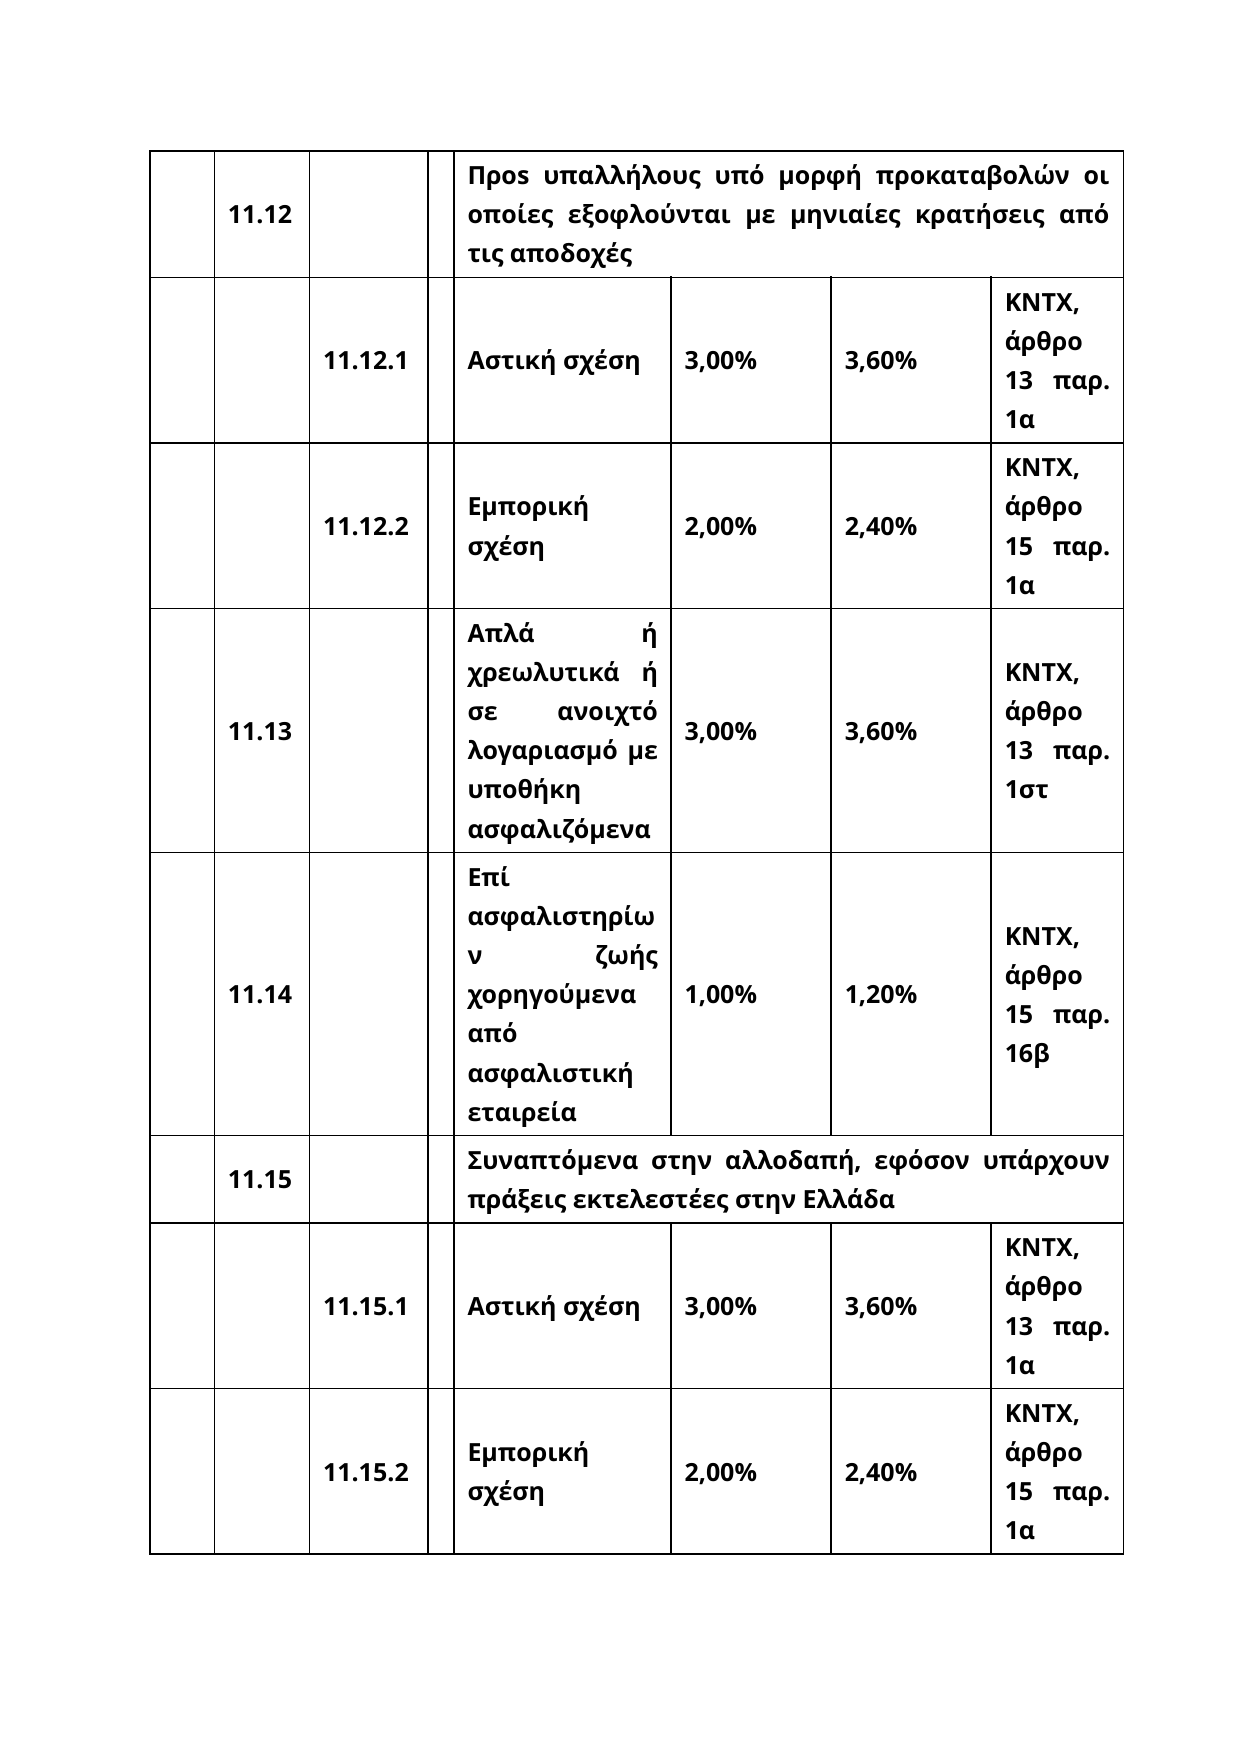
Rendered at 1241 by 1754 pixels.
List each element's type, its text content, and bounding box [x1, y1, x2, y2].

table_cell 11.12.1 [310, 278, 427, 442]
table_cell [215, 1224, 309, 1388]
table_cell Επί ασφαλιστηρίων ζωής χορηγούμενα από ασφαλιστική εταιρεία [455, 853, 670, 1135]
table_cell 3,00% [672, 609, 830, 852]
table_cell Συναπτόμενα στην αλλοδαπή, εφόσον υπάρχουν πράξεις εκτελεστέες στην Ελλάδα [455, 1136, 1123, 1222]
table_cell [215, 278, 309, 442]
table_cell Αστική σχέση [455, 278, 670, 442]
table_cell 11.13 [215, 609, 309, 852]
table_cell 2,40% [832, 1389, 990, 1553]
table_cell [429, 1224, 453, 1388]
table_cell [151, 444, 214, 608]
table_cell [310, 609, 427, 852]
table_cell ΚΝΤΧ, άρθρο 15 παρ. 1α [992, 1389, 1123, 1553]
table_cell [151, 1224, 214, 1388]
table_cell Εμπορική σχέση [455, 444, 670, 608]
table_cell 3,60% [832, 1224, 990, 1388]
table_cell [151, 278, 214, 442]
table_cell 11.15.2 [310, 1389, 427, 1553]
table_cell 2,00% [672, 444, 830, 608]
table_cell 11.14 [215, 853, 309, 1135]
table_cell 3,00% [672, 1224, 830, 1388]
table_cell 11.12.2 [310, 444, 427, 608]
table_cell ΚΝΤΧ, άρθρο 13 παρ. 1α [992, 278, 1123, 442]
table_cell 11.15.1 [310, 1224, 427, 1388]
table_cell 1,00% [672, 853, 830, 1135]
table_cell ΚΝΤΧ, άρθρο 15 παρ. 1α [992, 444, 1123, 608]
table_cell [429, 152, 453, 276]
table_cell [429, 1136, 453, 1222]
table_cell [151, 853, 214, 1135]
table_cell 11.15 [215, 1136, 309, 1222]
table_cell 2,00% [672, 1389, 830, 1553]
table_cell 1,20% [832, 853, 990, 1135]
table_cell Εμπορική σχέση [455, 1389, 670, 1553]
table_cell [429, 609, 453, 852]
table_cell [151, 152, 214, 276]
table_cell ΚΝΤΧ, άρθρο 15 παρ. 16β [992, 853, 1123, 1135]
table_cell [151, 1389, 214, 1553]
table_cell [215, 1389, 309, 1553]
table_cell [215, 444, 309, 608]
table_cell 3,60% [832, 609, 990, 852]
table_cell [310, 152, 427, 276]
table_cell [310, 1136, 427, 1222]
table_cell Πρos υπαλλήλους υπό μορφή προκαταβολών οι οποίες εξοφλούνται με μηνιαίες κρατήσεις από τις αποδοχές [455, 152, 1123, 276]
table_cell 11.12 [215, 152, 309, 276]
table_cell ΚΝΤΧ, άρθρο 13 παρ. 1α [992, 1224, 1123, 1388]
table_cell Απλά ή χρεωλυτικά ή σε ανοιχτό λογαριασμό με υποθήκη ασφαλιζόμενα [455, 609, 670, 852]
table_cell Αστική σχέση [455, 1224, 670, 1388]
table_cell ΚΝΤΧ, άρθρο 13 παρ. 1στ [992, 609, 1123, 852]
table_cell [151, 609, 214, 852]
table_cell [429, 1389, 453, 1553]
table_cell [310, 853, 427, 1135]
table_cell [429, 278, 453, 442]
table_cell 2,40% [832, 444, 990, 608]
table_cell 3,00% [672, 278, 830, 442]
table_cell [429, 444, 453, 608]
table_cell [429, 853, 453, 1135]
table_cell [151, 1136, 214, 1222]
table_cell 3,60% [832, 278, 990, 442]
